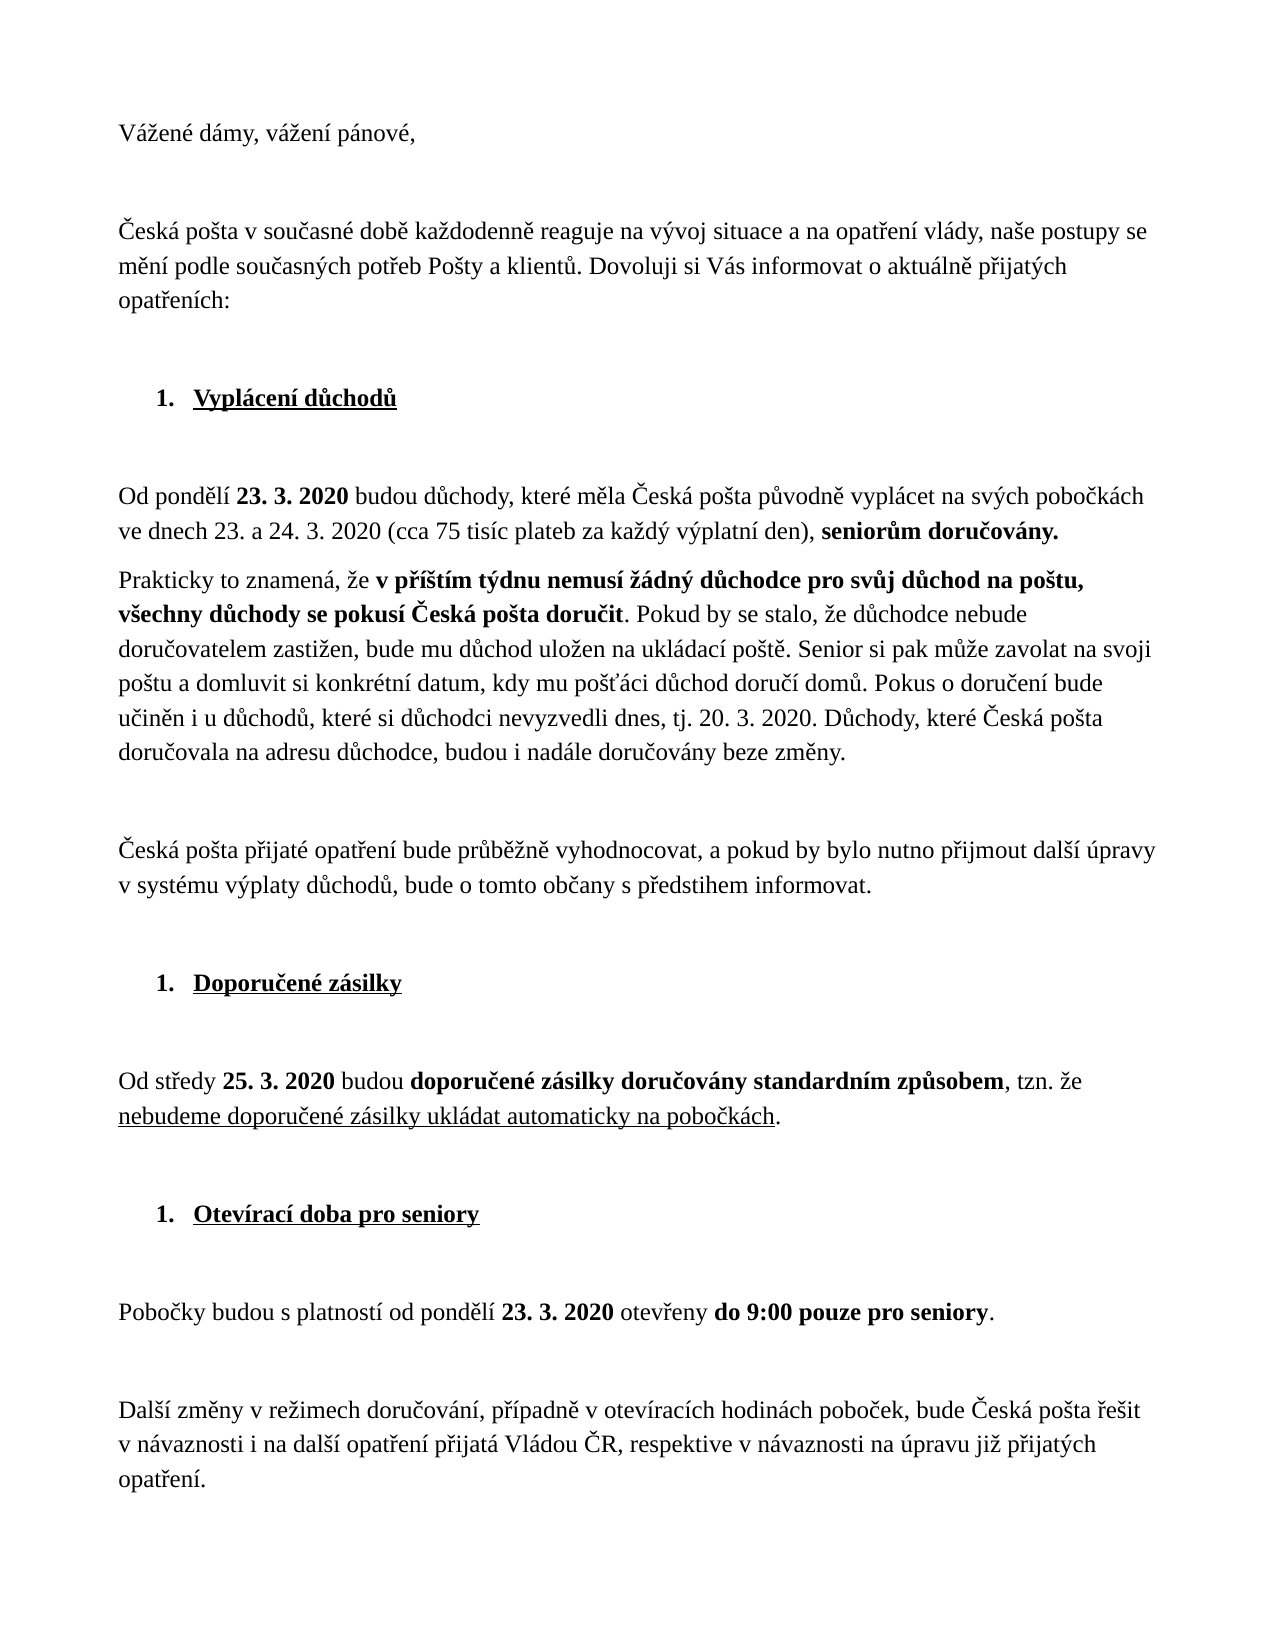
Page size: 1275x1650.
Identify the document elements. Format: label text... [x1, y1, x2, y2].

text Česká pošta v současné době každodenně reaguje na vývoj situace a na opatření vlády, naše postupy se mění podle současných potřeb Pošty a klientů. Dovoluji si Vás informovat o aktuálně přijatých opatřeních: [118, 216, 1157, 314]
text Vážené dámy, vážení pánové, [118, 118, 1157, 147]
list Doporučené zásilky [156, 968, 1157, 997]
text Od středy 25. 3. 2020 budou doporučené zásilky doručovány standardním způsobem, tzn. že nebudeme doporučené zásilky ukládat automaticky na pobočkách. [118, 1066, 1157, 1129]
list Vyplácení důchodů [156, 383, 1157, 412]
text Pobočky budou s platností od pondělí 23. 3. 2020 otevřeny do 9:00 pouze pro seniory. [118, 1297, 1157, 1326]
list Otevírací doba pro seniory [156, 1199, 1157, 1228]
text Česká pošta přijaté opatření bude průběžně vyhodnocovat, a pokud by bylo nutno přijmout další úpravy v systému výplaty důchodů, bude o tomto občany s předstihem informovat. [118, 836, 1157, 899]
text Od pondělí 23. 3. 2020 budou důchody, které měla Česká pošta původně vyplácet na svých pobočkách ve dnech 23. a 24. 3. 2020 (cca 75 tisíc plateb za každý výplatní den), seniorům doručovány. [118, 481, 1157, 545]
text Prakticky to znamená, že v příštím týdnu nemusí žádný důchodce pro svůj důchod na poštu, všechny důchody se pokusí Česká pošta doručit. Pokud by se stalo, že důchodce nebude doručovatelem zastižen, bude mu důchod uložen na ukládací poště. Senior si pak může zavolat na svoji poštu a domluvit si konkrétní datum, kdy mu pošťáci důchod doručí domů. Pokus o doručení bude učiněn i u důchodů, které si důchodci nevyzvedli dnes, tj. 20. 3. 2020. Důchody, které Česká pošta doručovala na adresu důchodce, budou i nadále doručovány beze změny. [118, 565, 1157, 766]
text Další změny v režimech doručování, případně v otevíracích hodinách poboček, bude Česká pošta řešit v návaznosti i na další opatření přijatá Vládou ČR, respektive v návaznosti na úpravu již přijatých opatření. [118, 1395, 1157, 1493]
